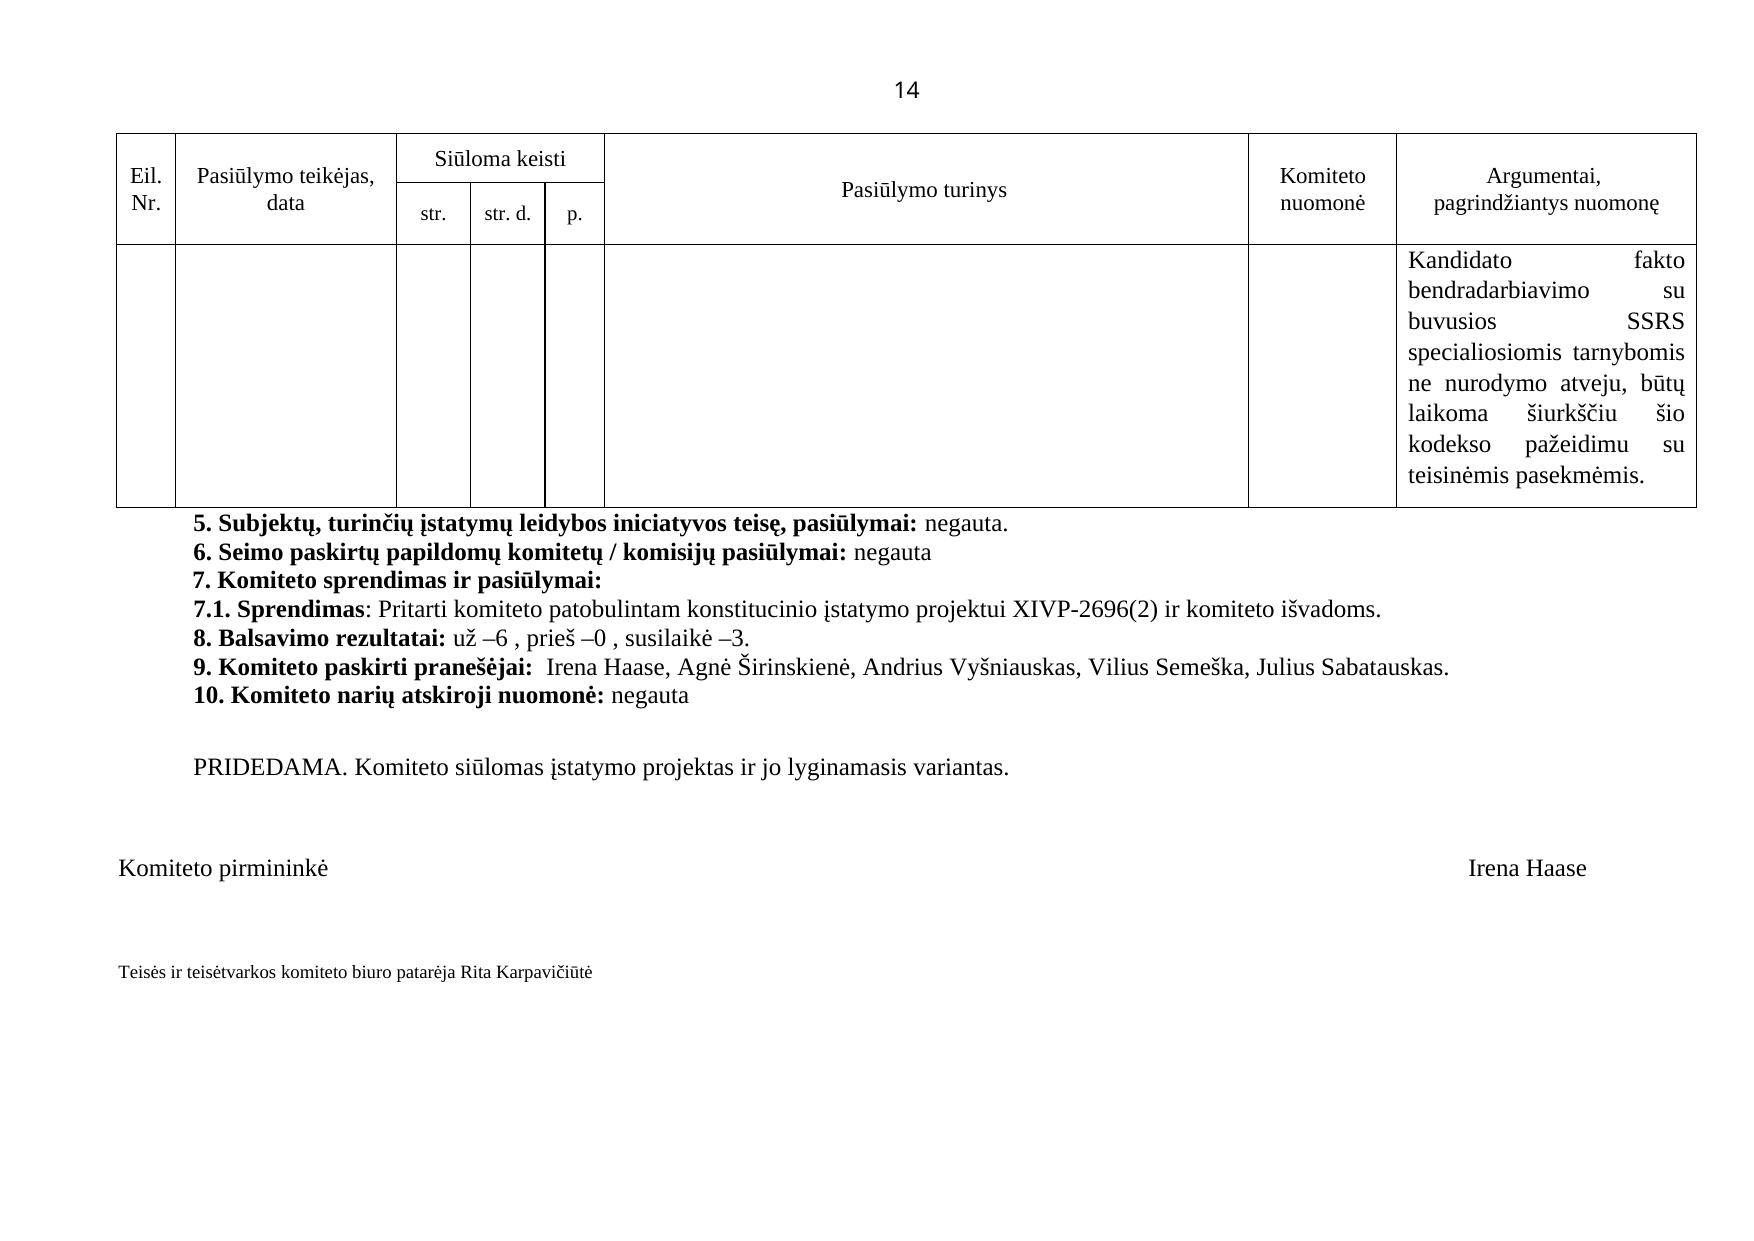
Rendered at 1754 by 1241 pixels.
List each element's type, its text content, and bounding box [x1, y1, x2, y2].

table_cell [176, 245, 396, 507]
table_cell Kandidato fakto bendradarbiavimo su buvusios SSRS specialiosiomis tarnybomis ne nurodymo atveju, būtų laikoma šiurkščiu šio kodekso pažeidimu su teisinėmis pasekmėmis. [1397, 245, 1696, 507]
table_cell str. d. [471, 183, 544, 244]
text Komiteto pirmininkė (Parašas) Irena Haase [118, 853, 1695, 882]
table_cell [605, 245, 629, 507]
table_cell [397, 245, 470, 507]
table_header Pasiūlymo teikėjas, data [176, 134, 396, 244]
subtitle 5. Subjektų, turinčių įstatymų leidybos iniciatyvos teisę, pasiūlymai: negauta. [118, 508, 1695, 537]
text 10. Komiteto narių atskiroji nuomonė: negauta [118, 681, 1695, 709]
table_cell [471, 245, 544, 507]
table_cell str. [397, 183, 470, 244]
text Teisės ir teisėtvarkos komiteto biuro patarėja Rita Karpavičiūtė [118, 961, 1695, 982]
table_header Eil. Nr. [117, 134, 175, 244]
table_cell [1249, 245, 1396, 507]
text 8. Balsavimo rezultatai: už –6 , prieš –0 , susilaikė –3. [118, 623, 1695, 652]
table_header Argumentai, pagrindžiantys nuomonę [1397, 134, 1696, 244]
table_cell [546, 245, 604, 507]
table_cell [117, 245, 175, 507]
subtitle 6. Seimo paskirtų papildomų komitetų / komisijų pasiūlymai: negauta [118, 537, 1695, 566]
table_cell p. [546, 183, 604, 244]
table_header Pasiūlymo turinys [629, 134, 1248, 244]
table_header Siūloma keisti [397, 134, 604, 182]
text 9. Komiteto paskirti pranešėjai: Irena Haase, Agnė Širinskienė, Andrius Vyšniauskas, Vilius Semeška, Julius Sabatauskas. [118, 652, 1695, 681]
table_cell [629, 245, 1248, 507]
table_header [605, 134, 629, 244]
text PRIDEDAMA. Komiteto siūlomas įstatymo projektas ir jo lyginamasis variantas. [118, 752, 1695, 781]
text 7.1. Sprendimas: Pritarti komiteto patobulintam konstitucinio įstatymo projektui XIVP-2696(2) ir komiteto išvadoms. [118, 594, 1695, 623]
table_header Komiteto nuomonė [1249, 134, 1396, 244]
text 7. Komiteto sprendimas ir pasiūlymai: [118, 566, 1695, 594]
